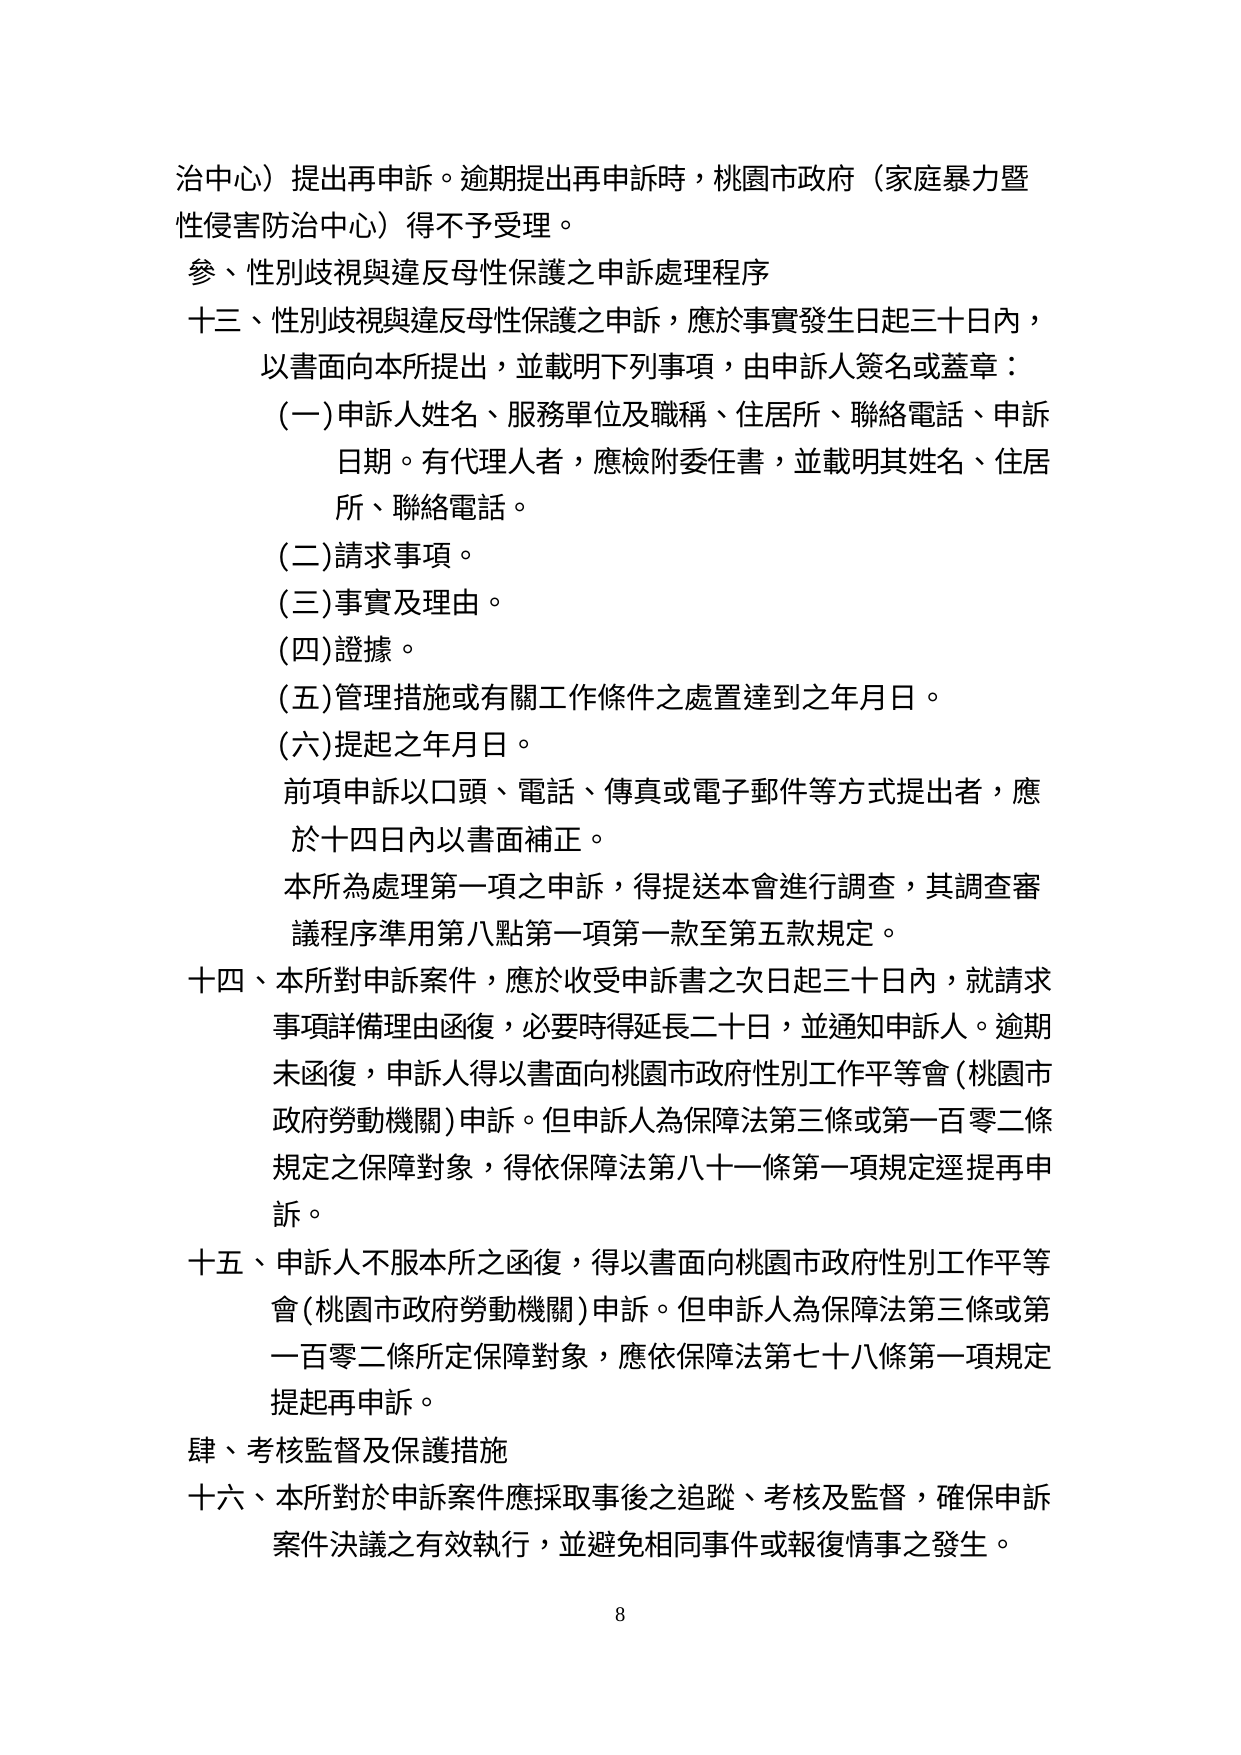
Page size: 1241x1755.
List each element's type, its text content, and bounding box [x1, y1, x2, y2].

text (六)提起之年月日。 [276, 722, 1095, 764]
text 肆、考核監督及保護措施 [187, 1427, 1095, 1470]
text 十六、本所對於申訴案件應採取事後之追蹤、考核及監督，確保申訴案件決議之有效執行，並避免相同事件或報復情事之發生。 [187, 1475, 1053, 1564]
text 本所為處理第一項之申訴，得提送本會進行調查，其調查審議程序準用第八點第一項第一款至第五款規定。 [283, 863, 1042, 953]
text 前項申訴以口頭、電話、傳真或電子郵件等方式提出者，應於十四日內以書面補正。 [283, 769, 1042, 858]
text 十四、本所對申訴案件，應於收受申訴書之次日起三十日內，就請求事項詳備理由函復，必要時得延長二十日，並通知申訴人。逾期未函復，申訴人得以書面向桃園市政府性別工作平等會(桃園市政府勞動機關)申訴。但申訴人為保障法第三條或第一百零二條規定之保障對象，得依保障法第八十一條第一項規定逕提再申訴。 [187, 957, 1054, 1234]
text (五)管理措施或有關工作條件之處置達到之年月日。 [276, 674, 1095, 717]
text (四)證據。 [276, 627, 1095, 669]
text 十五、申訴人不服本所之函復，得以書面向桃園市政府性別工作平等會(桃園市政府勞動機關)申訴。但申訴人為保障法第三條或第一百零二條所定保障對象，應依保障法第七十八條第一項規定提起再申訴。 [187, 1239, 1054, 1422]
text (三)事實及理由。 [276, 579, 1095, 622]
text 十三、性別歧視與違反母性保護之申訴，應於事實發生日起三十日內， 以書面向本所提出，並載明下列事項，由申訴人簽名或蓋章： [187, 297, 1061, 386]
text (二)請求事項。 [276, 532, 1095, 574]
text 參、性別歧視與違反母性保護之申訴處理程序 [187, 250, 1095, 292]
text 治中心）提出再申訴。逾期提出再申訴時，桃園市政府（家庭暴力暨性侵害防治中心）得不予受理。 [175, 156, 1053, 245]
text (一)申訴人姓名、服務單位及職稱、住居所、聯絡電話、申訴日期。有代理人者，應檢附委任書，並載明其姓名、住居所、聯絡電話。 [276, 391, 1054, 527]
